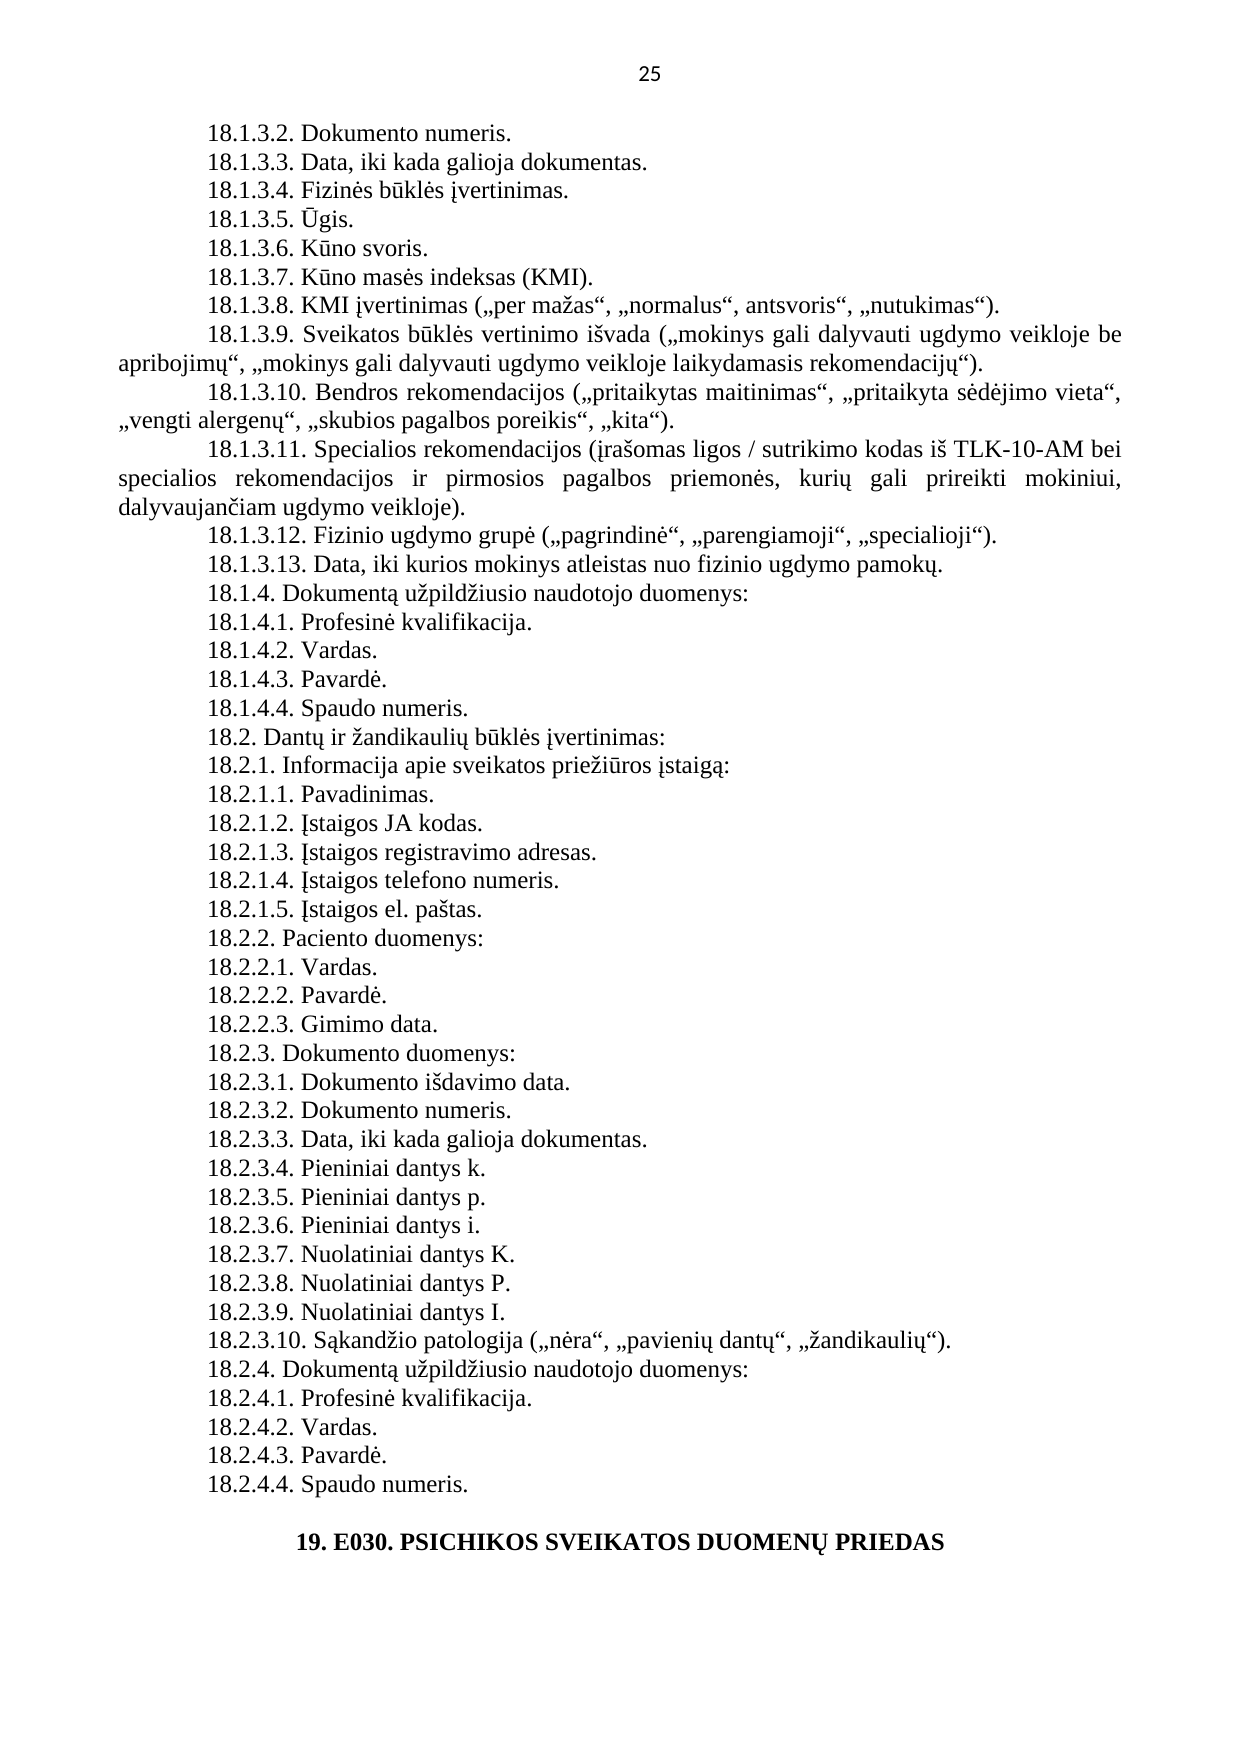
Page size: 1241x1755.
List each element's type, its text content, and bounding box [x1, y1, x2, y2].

text 18.2.4.2. Vardas. [118, 1412, 1122, 1441]
text 18.2.3.2. Dokumento numeris. [118, 1096, 1122, 1124]
text 18.1.3.2. Dokumento numeris. [118, 118, 1122, 147]
text 18.2.4.3. Pavardė. [118, 1441, 1122, 1469]
text 18.2.1.5. Įstaigos el. paštas. [118, 894, 1122, 923]
text 18.1.3.13. Data, iki kurios mokinys atleistas nuo fizinio ugdymo pamokų. [118, 549, 1122, 578]
text 18.2.3.6. Pieniniai dantys i. [118, 1211, 1122, 1239]
text 18.1.3.3. Data, iki kada galioja dokumentas. [118, 147, 1122, 176]
text 18.2.4.1. Profesinė kvalifikacija. [118, 1383, 1122, 1412]
text 18.2.4. Dokumentą užpildžiusio naudotojo duomenys: [118, 1354, 1122, 1383]
text 18.2.3.3. Data, iki kada galioja dokumentas. [118, 1124, 1122, 1153]
text 18.1.3.12. Fizinio ugdymo grupė („pagrindinė“, „parengiamoji“, „specialioji“). [118, 521, 1122, 549]
text 18.1.3.8. KMI įvertinimas („per mažas“, „normalus“, antsvoris“, „nutukimas“). [118, 291, 1122, 319]
text 18.2.2.2. Pavardė. [118, 981, 1122, 1009]
text 18.2.1. Informacija apie sveikatos priežiūros įstaigą: [118, 751, 1122, 779]
text 18.1.4.2. Vardas. [118, 636, 1122, 664]
text 18.2.1.1. Pavadinimas. [118, 779, 1122, 808]
text 18.1.4. Dokumentą užpildžiusio naudotojo duomenys: [118, 578, 1122, 607]
text 18.2.3.1. Dokumento išdavimo data. [118, 1067, 1122, 1096]
text 19. E030. PSICHIKOS SVEIKATOS DUOMENŲ PRIEDAS [118, 1527, 1122, 1556]
text 18.2.1.3. Įstaigos registravimo adresas. [118, 837, 1122, 866]
text 18.2.2.1. Vardas. [118, 952, 1122, 981]
text 18.2.3.10. Sąkandžio patologija („nėra“, „pavienių dantų“, „žandikaulių“). [118, 1326, 1122, 1354]
text 18.2. Dantų ir žandikaulių būklės įvertinimas: [118, 722, 1122, 751]
text 18.2.3.8. Nuolatiniai dantys P. [118, 1268, 1122, 1297]
text 18.2.3.7. Nuolatiniai dantys K. [118, 1239, 1122, 1268]
text 18.1.4.3. Pavardė. [118, 664, 1122, 693]
text 18.2.3.4. Pieniniai dantys k. [118, 1153, 1122, 1182]
text 18.2.3.5. Pieniniai dantys p. [118, 1182, 1122, 1211]
text 18.1.3.4. Fizinės būklės įvertinimas. [118, 176, 1122, 204]
text 18.1.3.6. Kūno svoris. [118, 233, 1122, 262]
text 18.2.3.9. Nuolatiniai dantys I. [118, 1297, 1122, 1326]
text 18.1.3.9. Sveikatos būklės vertinimo išvada („mokinys gali dalyvauti ugdymo veikloje be apribojimų“, „mokinys gali dalyvauti ugdymo veikloje laikydamasis rekomendacijų“). [118, 319, 1122, 377]
text 18.2.2. Paciento duomenys: [118, 923, 1122, 952]
text 18.2.1.2. Įstaigos JA kodas. [118, 808, 1122, 837]
text 18.2.4.4. Spaudo numeris. [118, 1469, 1122, 1498]
text 18.1.4.4. Spaudo numeris. [118, 693, 1122, 722]
text 18.2.1.4. Įstaigos telefono numeris. [118, 866, 1122, 894]
text 18.1.3.5. Ūgis. [118, 204, 1122, 233]
text 18.1.3.10. Bendros rekomendacijos („pritaikytas maitinimas“, „pritaikyta sėdėjimo vieta“, „vengti alergenų“, „skubios pagalbos poreikis“, „kita“). [118, 377, 1122, 434]
text 18.1.3.7. Kūno masės indeksas (KMI). [118, 262, 1122, 291]
text 18.2.3. Dokumento duomenys: [118, 1038, 1122, 1067]
text 18.1.3.11. Specialios rekomendacijos (įrašomas ligos / sutrikimo kodas iš TLK-10-AM bei specialios rekomendacijos ir pirmosios pagalbos priemonės, kurių gali prireikti mokiniui, dalyvaujančiam ugdymo veikloje). [118, 434, 1122, 521]
text 18.1.4.1. Profesinė kvalifikacija. [118, 607, 1122, 636]
text 18.2.2.3. Gimimo data. [118, 1009, 1122, 1038]
